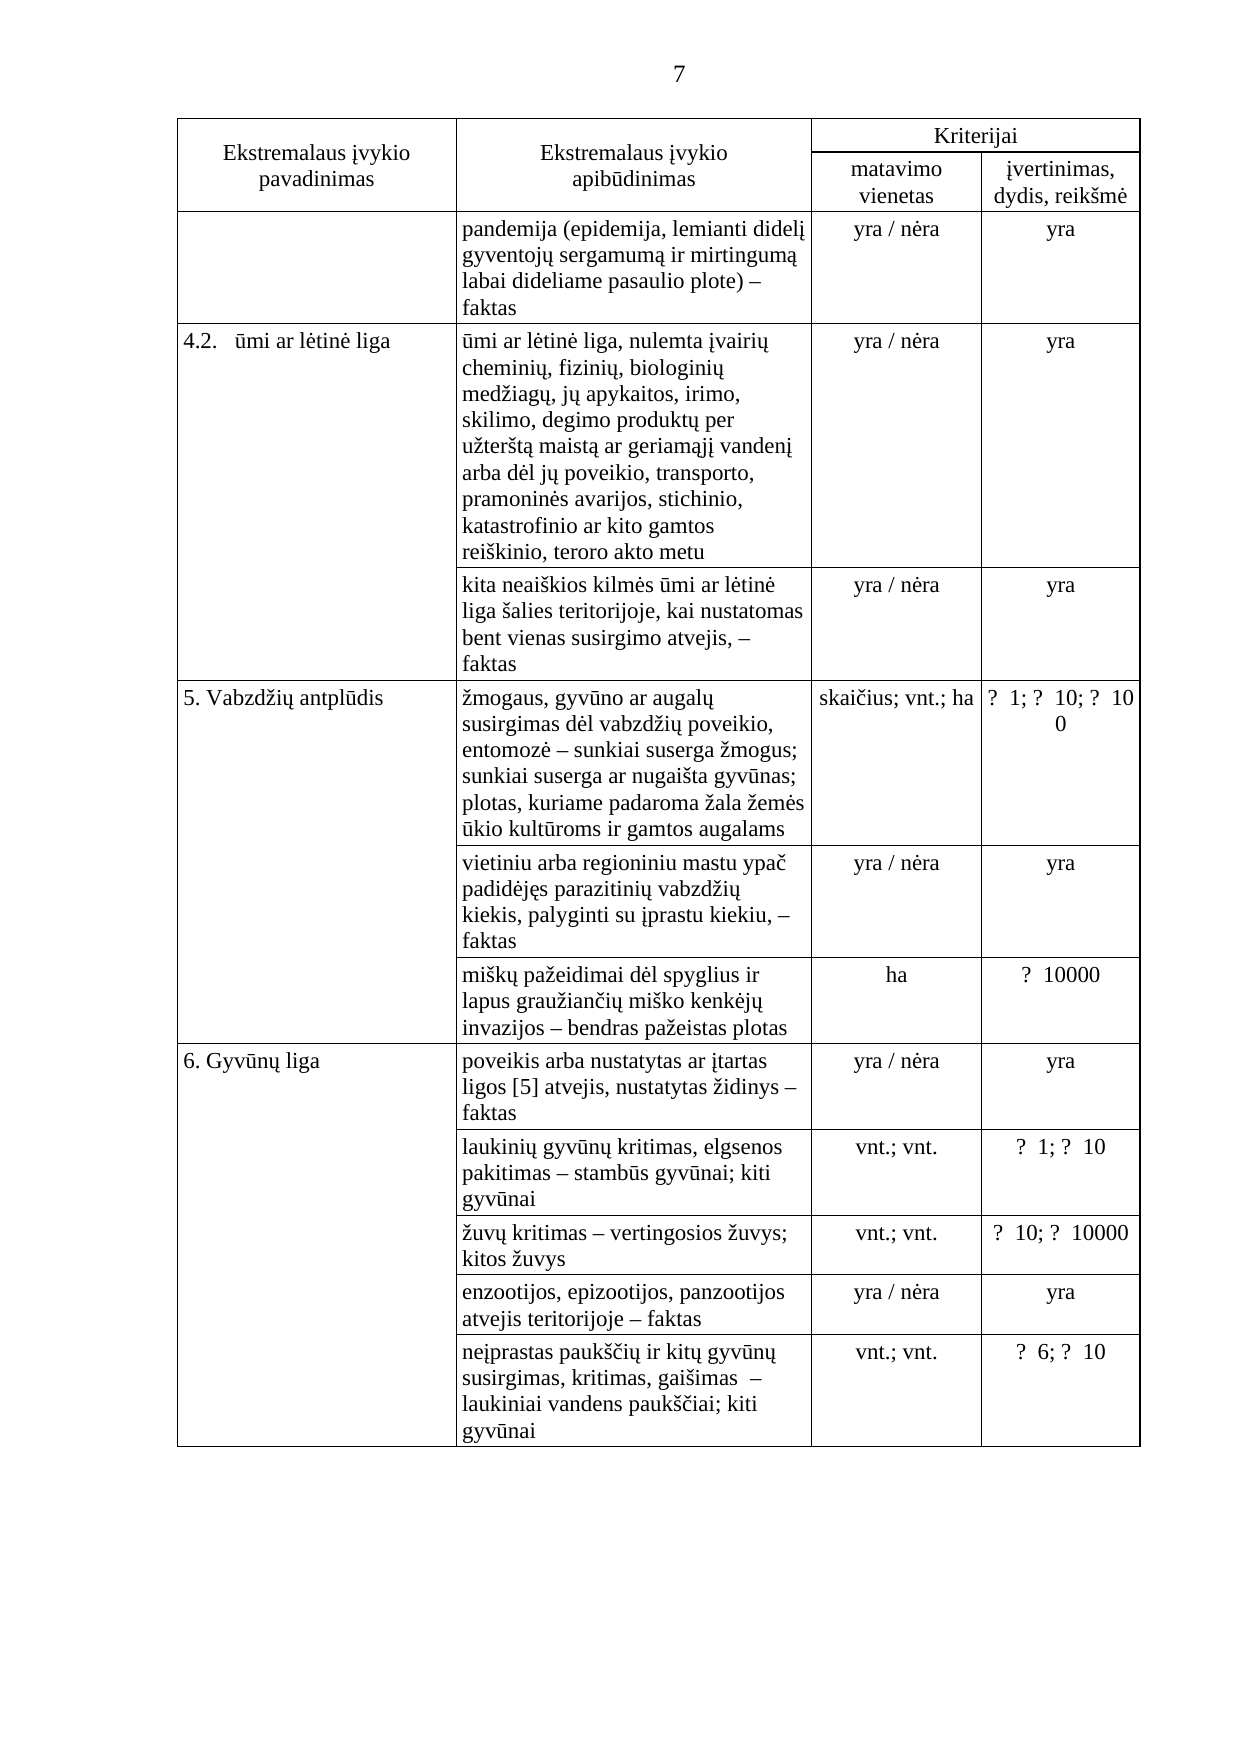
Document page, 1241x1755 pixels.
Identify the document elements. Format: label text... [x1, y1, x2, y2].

table_cell ? 10000 [982, 958, 1139, 1043]
table_cell vietiniu arba regioniniu mastu ypač padidėjęs parazitinių vabzdžių kiekis, palyginti su įprastu kiekiu, – faktas [457, 846, 811, 957]
table_cell ūmi ar lėtinė liga, nulemta įvairių cheminių, fizinių, biologinių medžiagų, jų apykaitos, irimo, skilimo, degimo produktų per užterštą maistą ar geriamąjį vandenį arba dėl jų poveikio, transporto, pramoninės avarijos, stichinio, katastrofinio ar kito gamtos reiškinio, teroro akto metu [457, 324, 811, 567]
table_cell yra / nėra [812, 324, 981, 567]
table_cell įvertinimas, dydis, reikšmė [982, 153, 1139, 211]
table_cell matavimo vienetas [812, 153, 981, 211]
table_cell žmogaus, gyvūno ar augalų susirgimas dėl vabzdžių poveikio, entomozė – sunkiai suserga žmogus; sunkiai suserga ar nugaišta gyvūnas; plotas, kuriame padaroma žala žemės ūkio kultūroms ir gamtos augalams [457, 681, 811, 844]
table_cell yra [982, 324, 1139, 567]
table_cell yra / nėra [812, 1275, 981, 1334]
table_cell laukinių gyvūnų kritimas, elgsenos pakitimas – stambūs gyvūnai; kiti gyvūnai [457, 1130, 811, 1215]
table_cell ? 6; ? 10 [982, 1335, 1139, 1446]
table_cell skaičius; vnt.; ha [812, 681, 981, 844]
table_cell yra [982, 1275, 1139, 1334]
table_cell [229, 1334, 456, 1446]
table_cell [178, 1129, 228, 1215]
table_cell ūmi ar lėtinė liga [229, 324, 456, 567]
table_cell [178, 1215, 228, 1274]
table_cell yra [982, 846, 1139, 957]
table_cell [178, 212, 228, 323]
table_header Ekstremalaus įvykio apibūdinimas [457, 119, 811, 211]
table_cell yra / nėra [812, 1044, 981, 1129]
table_cell [229, 1129, 456, 1215]
table_cell [178, 1274, 228, 1334]
table_cell enzootijos, epizootijos, panzootijos atvejis teritorijoje – faktas [457, 1275, 811, 1334]
table_cell neįprastas paukščių ir kitų gyvūnų susirgimas, kritimas, gaišimas – laukiniai vandens paukščiai; kiti gyvūnai [457, 1335, 811, 1446]
table_cell 6. Gyvūnų liga [178, 1044, 456, 1129]
table_cell [178, 957, 228, 1043]
table_cell poveikis arba nustatytas ar įtartas ligos [5] atvejis, nustatytas židinys – faktas [457, 1044, 811, 1129]
table_header Ekstremalaus įvykio pavadinimas [178, 119, 456, 211]
table_cell yra [982, 568, 1139, 679]
table_cell ? 1; ? 10; ? 100 [982, 681, 1139, 844]
table_header Kriterijai [812, 119, 1139, 151]
table_cell [229, 957, 456, 1043]
table_cell [178, 845, 228, 957]
table_cell miškų pažeidimai dėl spyglius ir lapus graužiančių miško kenkėjų invazijos – bendras pažeistas plotas [457, 958, 811, 1043]
table_cell [178, 1334, 228, 1446]
table_cell ? 1; ? 10 [982, 1130, 1139, 1215]
table_cell 5. Vabzdžių antplūdis [178, 681, 456, 844]
table_cell [229, 567, 456, 679]
table_cell yra [982, 1044, 1139, 1129]
table_cell [229, 1215, 456, 1274]
table_cell yra / nėra [812, 568, 981, 679]
table_cell vnt.; vnt. [812, 1335, 981, 1446]
table_cell [178, 567, 228, 679]
table_cell pandemija (epidemija, lemianti didelį gyventojų sergamumą ir mirtingumą labai dideliame pasaulio plote) – faktas [457, 212, 811, 323]
table_cell ? 10; ? 10000 [982, 1216, 1139, 1274]
table_cell [229, 1274, 456, 1334]
table_cell yra / nėra [812, 212, 981, 323]
table_cell ha [812, 958, 981, 1043]
table_cell 4.2. [178, 324, 228, 567]
table_cell [229, 212, 456, 323]
table_cell vnt.; vnt. [812, 1130, 981, 1215]
table_cell yra [982, 212, 1139, 323]
table_cell [229, 845, 456, 957]
table_cell žuvų kritimas – vertingosios žuvys; kitos žuvys [457, 1216, 811, 1274]
table_cell kita neaiškios kilmės ūmi ar lėtinė liga šalies teritorijoje, kai nustatomas bent vienas susirgimo atvejis, – faktas [457, 568, 811, 679]
table_cell yra / nėra [812, 846, 981, 957]
table_cell vnt.; vnt. [812, 1216, 981, 1274]
